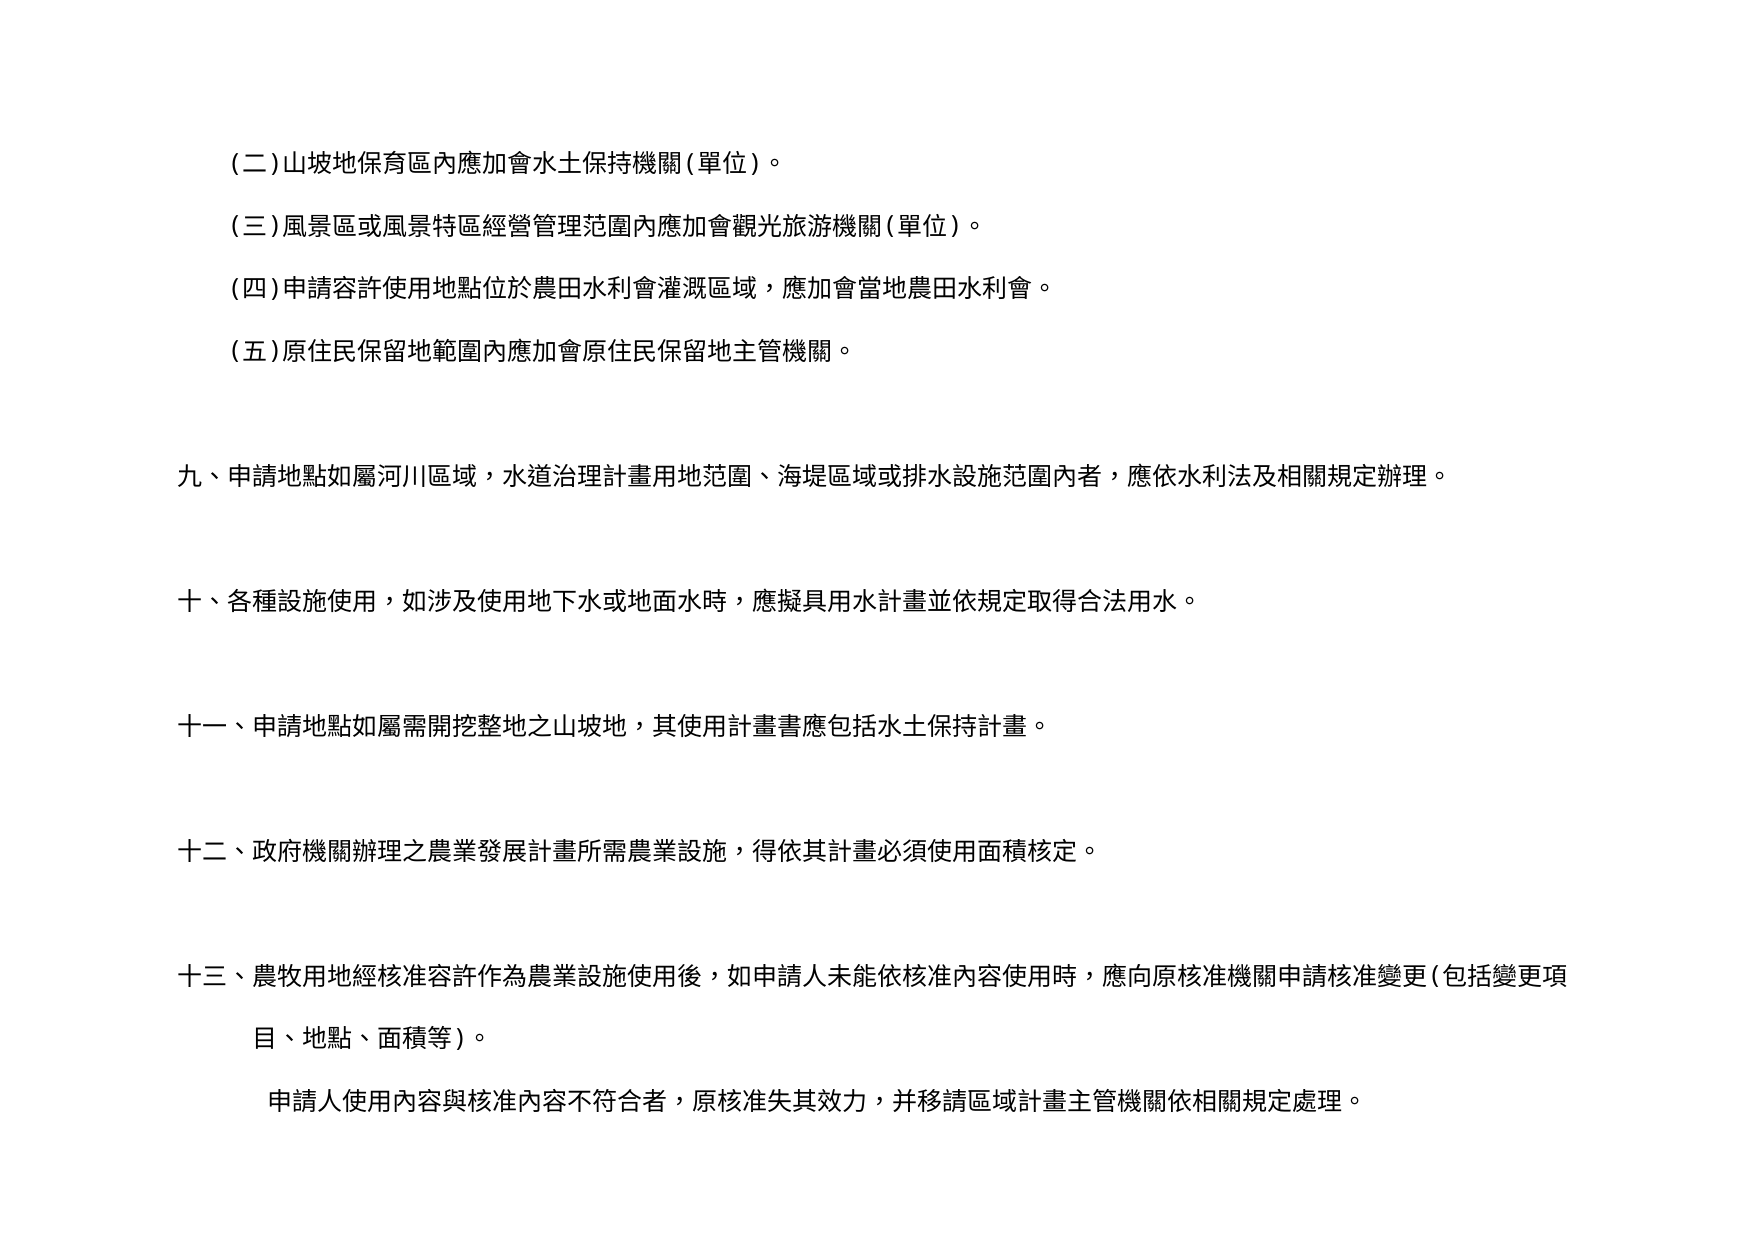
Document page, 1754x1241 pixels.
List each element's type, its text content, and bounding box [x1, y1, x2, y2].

text 申請人使用內容與核准內容不符合者，原核准失其效力，并移請區域計畫主管機關依相關規定處理。 [177, 1058, 1577, 1120]
text 九、申請地點如屬河川區域，水道治理計畫用地范圍、海堤區域或排水設施范圍內者，應依水利法及相關規定辦理。 [177, 433, 1577, 495]
text 十、各種設施使用，如涉及使用地下水或地面水時，應擬具用水計畫並依規定取得合法用水。 [177, 558, 1577, 620]
list 風景區或風景特區經營管理范圍內應加會觀光旅游機關(單位)。 [227, 183, 1577, 245]
text 十三、農牧用地經核准容許作為農業設施使用後，如申請人未能依核准內容使用時，應向原核准機關申請核准變更(包括變更項目、地點、面積等)。 [177, 933, 1577, 1058]
list 原住民保留地範圍內應加會原住民保留地主管機關。 [227, 308, 1577, 370]
text 十二、政府機關辦理之農業發展計畫所需農業設施，得依其計畫必須使用面積核定。 [177, 808, 1577, 870]
list 山坡地保育區內應加會水土保持機關(單位)。 [227, 120, 1577, 183]
text 十一、申請地點如屬需開挖整地之山坡地，其使用計畫書應包括水土保持計畫。 [177, 683, 1577, 745]
list 申請容許使用地點位於農田水利會灌溉區域，應加會當地農田水利會。 [227, 245, 1577, 308]
